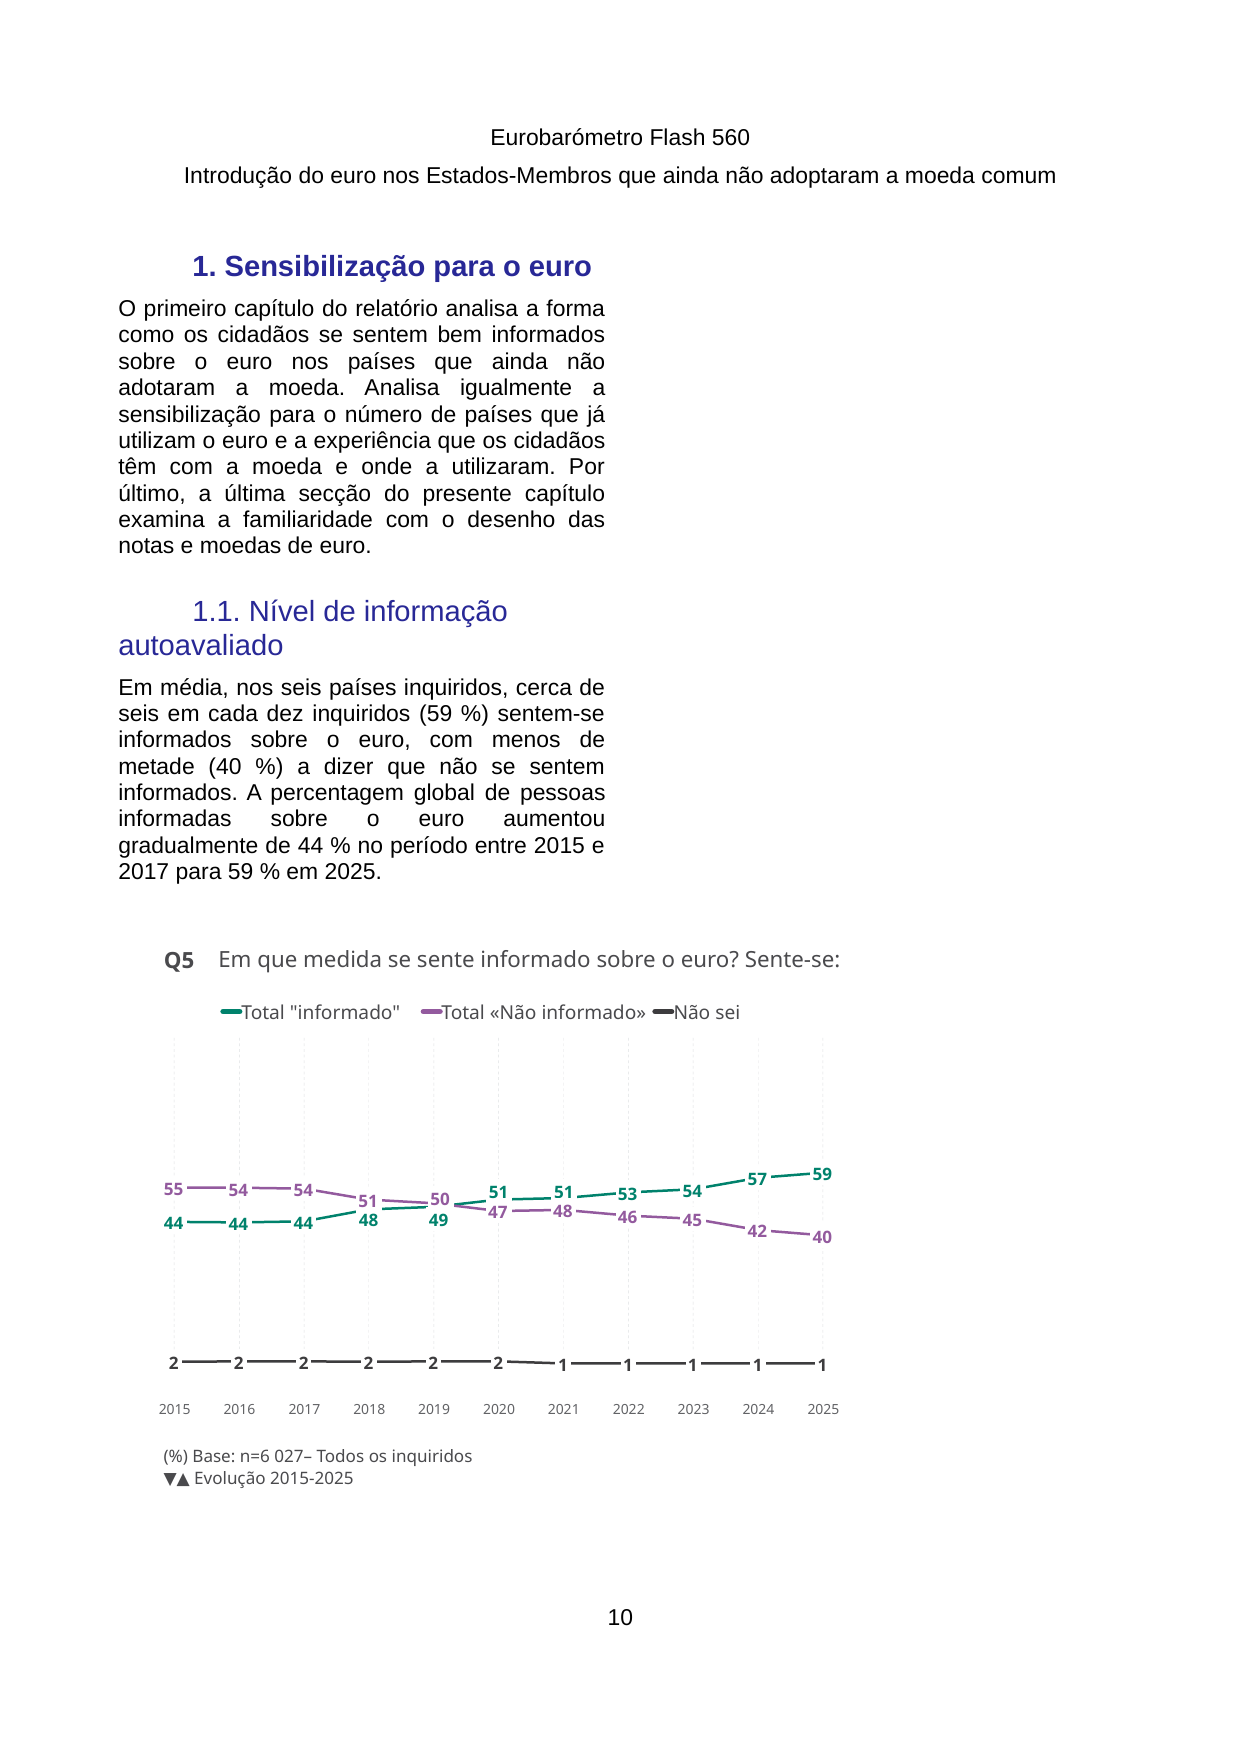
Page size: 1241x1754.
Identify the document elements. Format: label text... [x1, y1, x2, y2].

text Em média, nos seis países inquiridos, cerca de seis em cada dez inquiridos (59 %) sentem-se informados sobre o euro, com menos de metade (40 %) a dizer que não se sentem informados. A percentagem global de pessoas informadas sobre o euro aumentou gradualmente de 44 % no período entre 2015 e 2017 para 59 % em 2025. [118, 674, 605, 884]
subtitle 1.1. Nível de informação autoavaliado [118, 594, 605, 661]
text O primeiro capítulo do relatório analisa a forma como os cidadãos se sentem bem informados sobre o euro nos países que ainda não adotaram a moeda. Analisa igualmente a sensibilização para o número de países que já utilizam o euro e a experiência que os cidadãos têm com a moeda e onde a utilizaram. Por último, a última secção do presente capítulo examina a familiaridade com o desenho das notas e moedas de euro. [118, 295, 605, 559]
subtitle 1. Sensibilização para o euro [118, 249, 605, 283]
